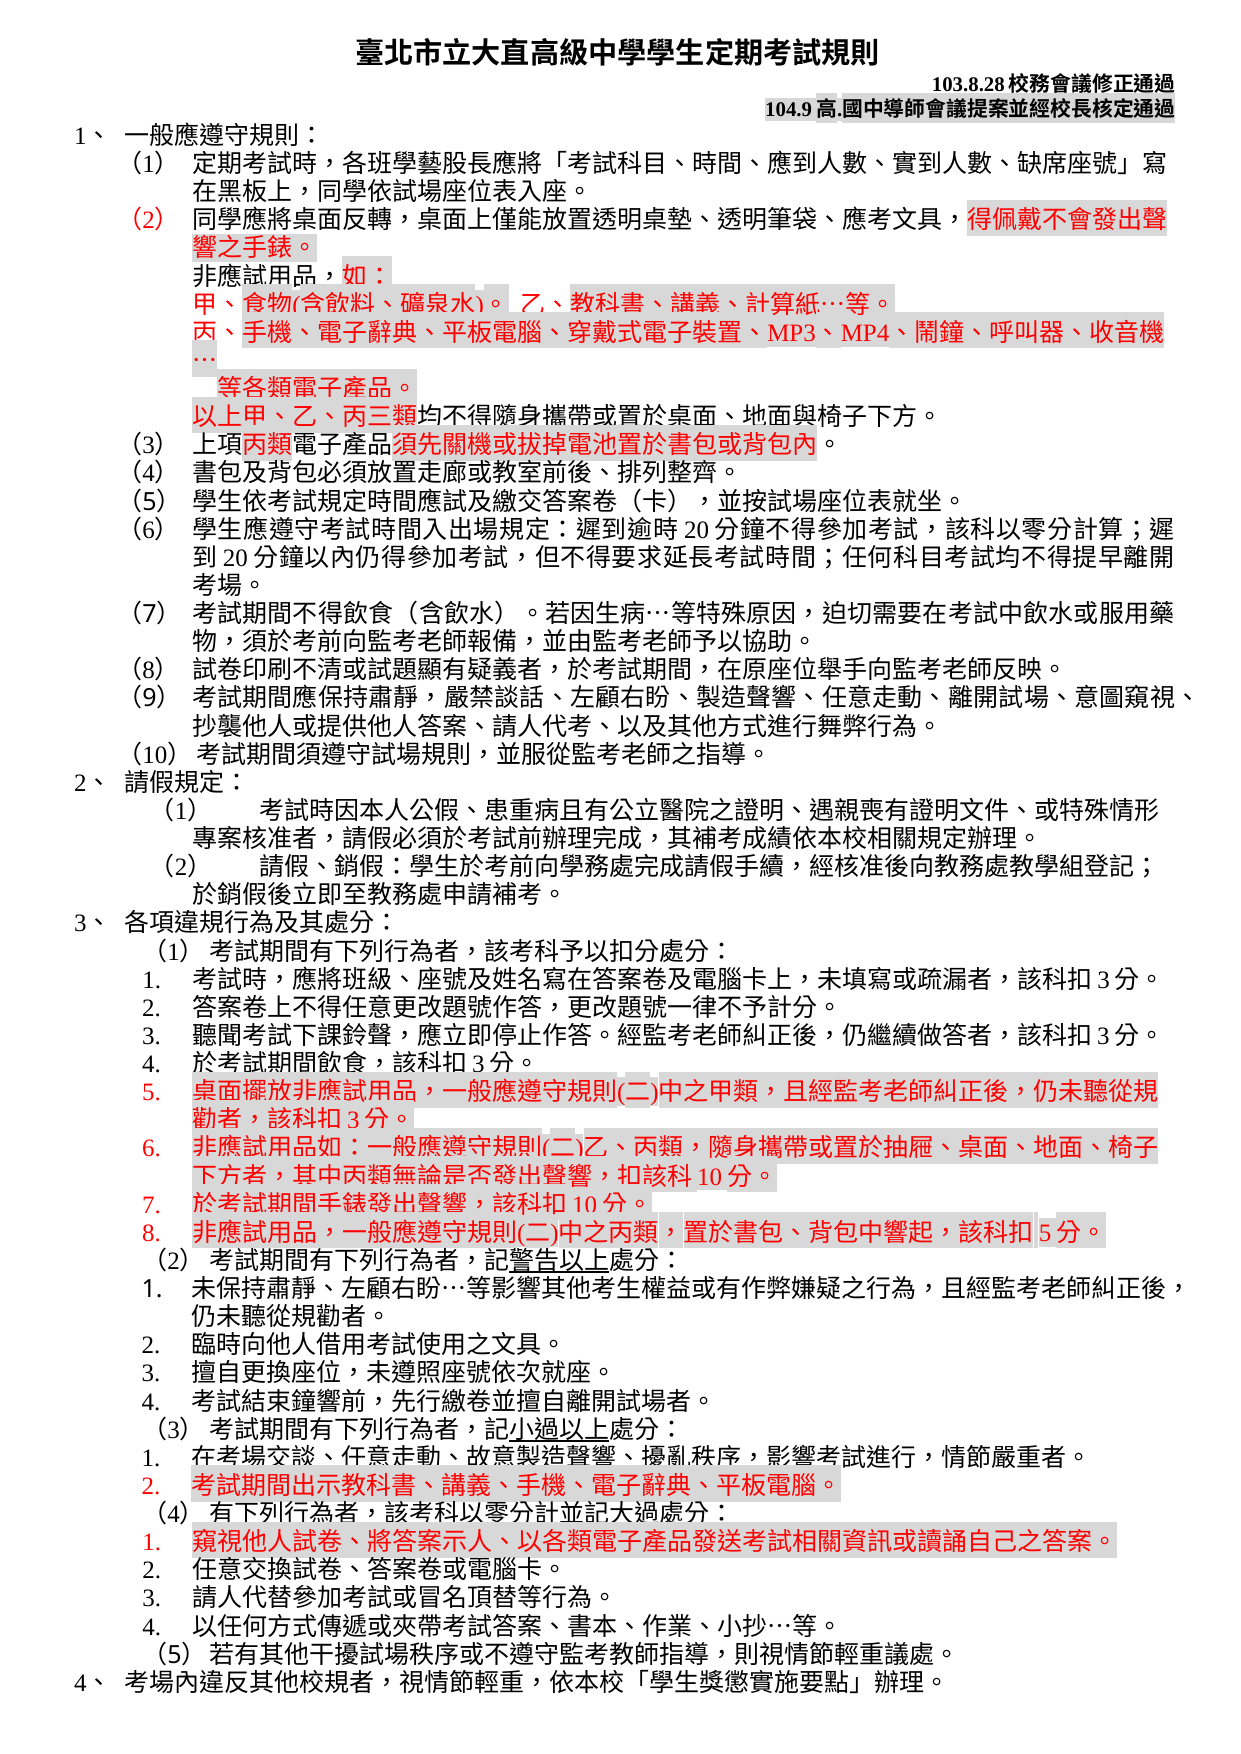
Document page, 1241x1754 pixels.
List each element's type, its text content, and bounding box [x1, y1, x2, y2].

list 窺視他人試卷、將答案示人、以各類電子產品發送考試相關資訊或讀誦自己之答案。 [142, 1528, 1175, 1556]
list 請假規定： [74, 769, 1175, 797]
list 於考試期間手錶發出聲響，該科扣10分。 [142, 1191, 1175, 1219]
list 上項丙類電子產品須先關機或拔掉電池置於書包或背包內。 [117, 431, 1175, 459]
list 非應試用品，如： 甲、食物(含飲料、礦泉水)。 乙、教科書、講義、計算紙…等。 丙、手機、電子辭典、平板電腦、穿戴式電子裝置、MP3、MP4、鬧鐘、呼叫器、收音機… 等各類電子產品。 以上甲、乙、丙三類均不得隨身攜帶或置於桌面、地面與椅子下方。 [192, 262, 1175, 431]
list 若有其他干擾試場秩序或不遵守監考教師指導，則視情節輕重議處。 [142, 1641, 1175, 1669]
list 各項違規行為及其處分： [74, 909, 1175, 937]
list 在考場交談、任意走動、故意製造聲響、擾亂秩序，影響考試進行，情節嚴重者。 [141, 1444, 1175, 1472]
list 答案卷上不得任意更改題號作答，更改題號一律不予計分。 [142, 994, 1175, 1022]
list 請假、銷假：學生於考前向學務處完成請假手續，經核准後向教務處教學組登記；於銷假後立即至教務處申請補考。 [149, 853, 1175, 909]
list 考場內違反其他校規者，視情節輕重，依本校「學生獎懲實施要點」辦理。 [74, 1669, 1175, 1697]
list 考試時因本人公假、患重病且有公立醫院之證明、遇親喪有證明文件、或特殊情形專案核准者，請假必須於考試前辦理完成，其補考成績依本校相關規定辦理。 [149, 797, 1175, 853]
list 考試期間應保持肅靜，嚴禁談話、左顧右盼、製造聲響、任意走動、離開試場、意圖窺視、抄襲他人或提供他人答案、請人代考、以及其他方式進行舞弊行為。 [117, 684, 1175, 741]
list 桌面擺放非應試用品，一般應遵守規則(二)中之甲類，且經監考老師糾正後，仍未聽從規勸者，該科扣3分。 [142, 1078, 1175, 1134]
list 非應試用品如：一般應遵守規則(二)乙、丙類，隨身攜帶或置於抽屜、桌面、地面、椅子下方者，其中丙類無論是否發出聲響，扣該科10分。 [142, 1134, 1175, 1191]
list 任意交換試卷、答案卷或電腦卡。 [142, 1556, 1175, 1584]
text 臺北市立大直高級中學學生定期考試規則 [59, 29, 1175, 72]
list 聽聞考試下課鈴聲，應立即停止作答。經監考老師糾正後，仍繼續做答者，該科扣3分。 [142, 1022, 1175, 1050]
list 非應試用品，一般應遵守規則(二)中之丙類，置於書包、背包中響起，該科扣5分。 [142, 1219, 1175, 1247]
list 考試期間有下列行為者，該考科予以扣分處分： [142, 937, 1175, 966]
list 未保持肅靜、左顧右盼…等影響其他考生權益或有作弊嫌疑之行為，且經監考老師糾正後，仍未聽從規勸者。 [141, 1275, 1175, 1331]
list 以任何方式傳遞或夾帶考試答案、書本、作業、小抄…等。 [142, 1612, 1175, 1641]
list 考試期間出示教科書、講義、手機、電子辭典、平板電腦。 [141, 1472, 1175, 1500]
text 103.8.28校務會議修正通過 [59, 72, 1175, 97]
list 同學應將桌面反轉，桌面上僅能放置透明桌墊、透明筆袋、應考文具，得佩戴不會發出聲響之手錶。 [117, 206, 1175, 262]
list 考試期間有下列行為者，記警告以上處分： [142, 1247, 1175, 1275]
text 104.9高.國中導師會議提案並經校長核定通過 [59, 97, 1175, 122]
list 學生依考試規定時間應試及繳交答案卷（卡），並按試場座位表就坐。 [117, 487, 1175, 516]
list 臨時向他人借用考試使用之文具。 [141, 1331, 1175, 1359]
list 考試時，應將班級、座號及姓名寫在答案卷及電腦卡上，未填寫或疏漏者，該科扣3分。 [142, 966, 1175, 994]
list 於考試期間飲食，該科扣3分。 [142, 1050, 1175, 1078]
list 定期考試時，各班學藝股長應將「考試科目、時間、應到人數、實到人數、缺席座號」寫在黑板上，同學依試場座位表入座。 [117, 150, 1175, 206]
list 請人代替參加考試或冒名頂替等行為。 [142, 1584, 1175, 1612]
list 有下列行為者，該考科以零分計並記大過處分： [142, 1500, 1175, 1528]
list 一般應遵守規則： [74, 122, 1175, 150]
list 考試期間不得飲食（含飲水）。若因生病…等特殊原因，迫切需要在考試中飲水或服用藥物，須於考前向監考老師報備，並由監考老師予以協助。 [117, 600, 1175, 656]
list 考試結束鐘響前，先行繳卷並擅自離開試場者。 [141, 1387, 1175, 1416]
list 書包及背包必須放置走廊或教室前後、排列整齊。 [117, 459, 1175, 487]
list 考試期間有下列行為者，記小過以上處分： [142, 1416, 1175, 1444]
list 學生應遵守考試時間入出場規定：遲到逾時20分鐘不得參加考試，該科以零分計算；遲到20分鐘以內仍得參加考試，但不得要求延長考試時間；任何科目考試均不得提早離開考場。 [117, 516, 1175, 600]
list 擅自更換座位，未遵照座號依次就座。 [141, 1359, 1175, 1387]
list 考試期間須遵守試場規則，並服從監考老師之指導。 [117, 741, 1175, 769]
list 試卷印刷不清或試題顯有疑義者，於考試期間，在原座位舉手向監考老師反映。 [117, 656, 1175, 684]
